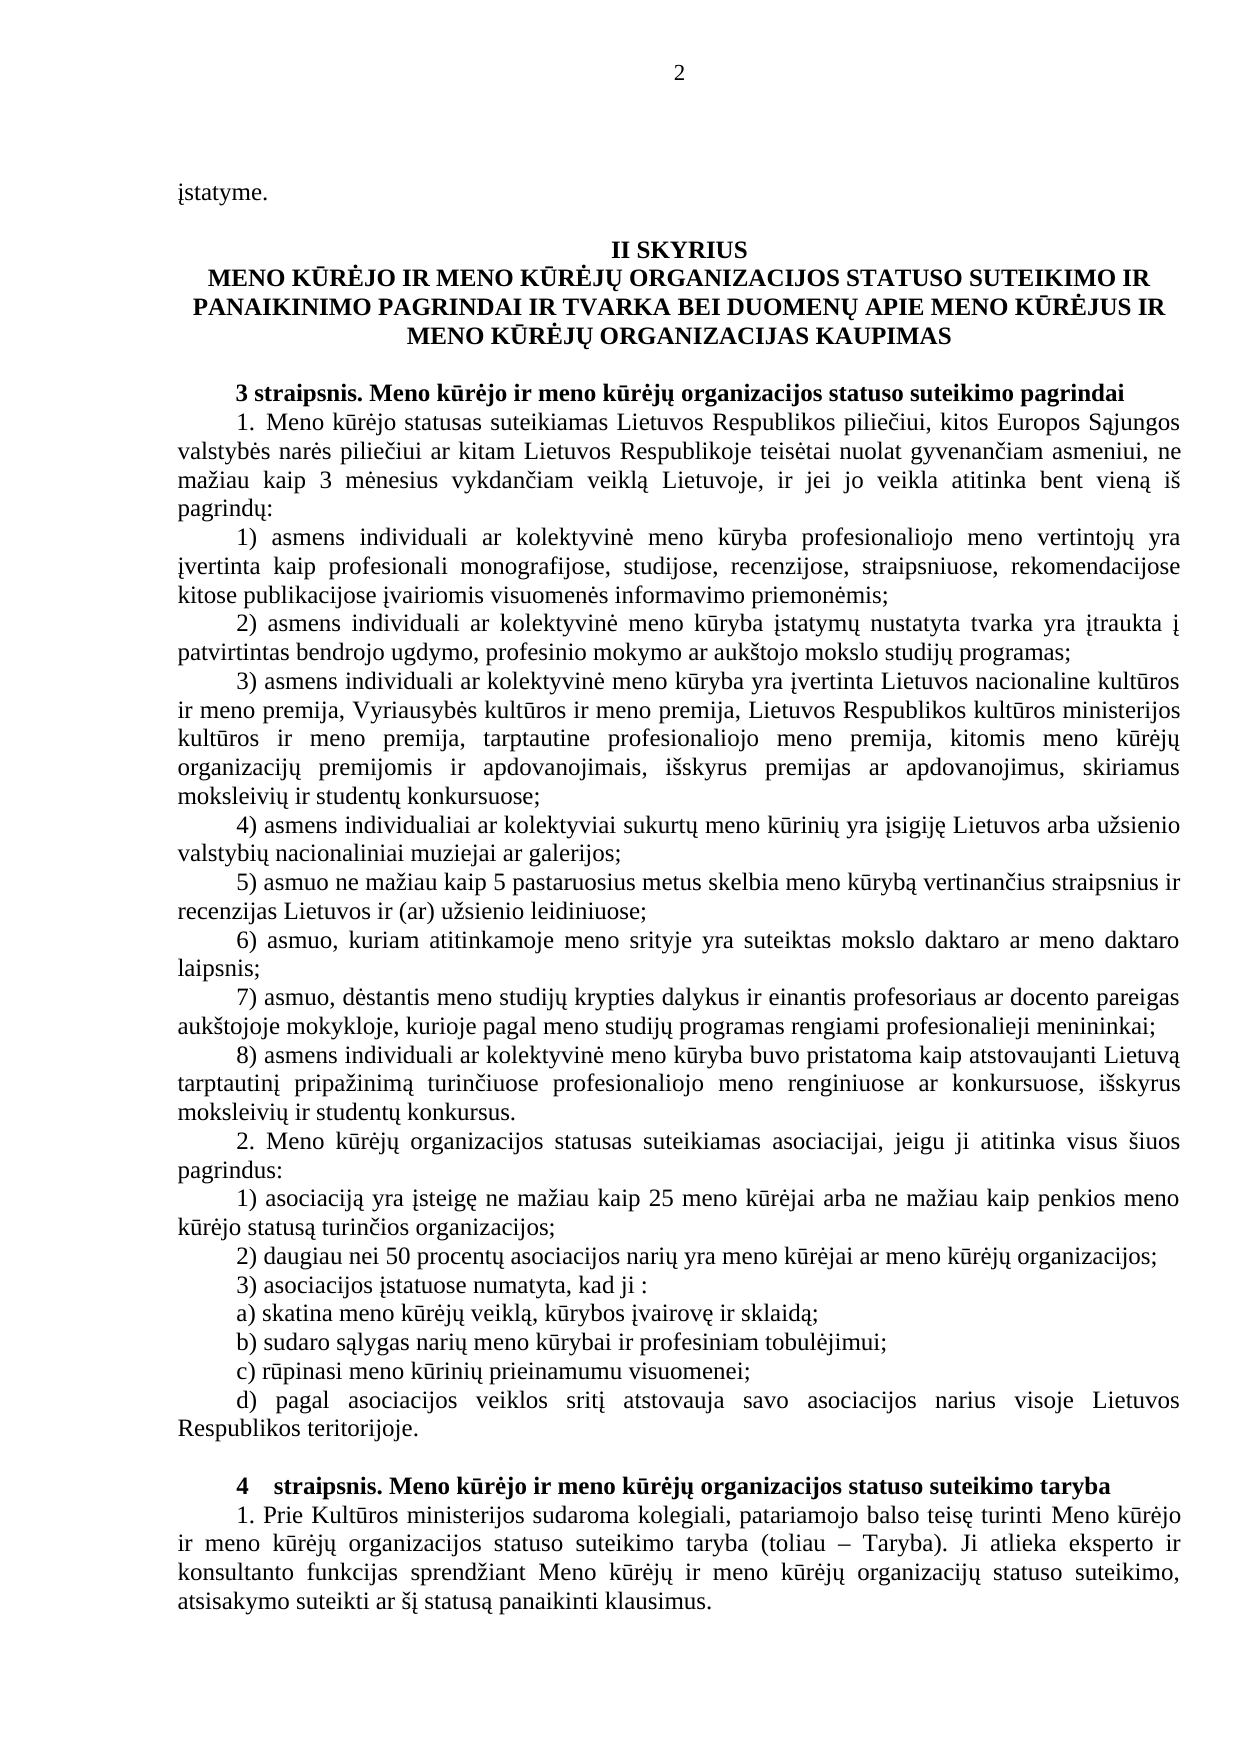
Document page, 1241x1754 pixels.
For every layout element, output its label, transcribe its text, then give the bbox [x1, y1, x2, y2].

text a) skatina meno kūrėjų veiklą, kūrybos įvairovę ir sklaidą; [177, 1298, 1181, 1327]
text II SKYRIUS [177, 235, 1181, 263]
text 1. Prie Kultūros ministerijos sudaroma kolegiali, patariamojo balso teisę turinti Meno kūrėjo ir meno kūrėjų organizacijos statuso suteikimo taryba (toliau – Taryba). Ji atlieka eksperto ir konsultanto funkcijas sprendžiant Meno kūrėjų ir meno kūrėjų organizacijų statuso suteikimo, atsisakymo suteikti ar šį statusą panaikinti klausimus. [177, 1500, 1181, 1615]
text 5) asmuo ne mažiau kaip 5 pastaruosius metus skelbia meno kūrybą vertinančius straipsnius ir recenzijas Lietuvos ir (ar) užsienio leidiniuose; [177, 867, 1181, 925]
text 3) asmens individuali ar kolektyvinė meno kūryba yra įvertinta Lietuvos nacionaline kultūros ir meno premija, Vyriausybės kultūros ir meno premija, Lietuvos Respublikos kultūros ministerijos kultūros ir meno premija, tarptautine profesionaliojo meno premija, kitomis meno kūrėjų organizacijų premijomis ir apdovanojimais, išskyrus premijas ar apdovanojimus, skiriamus moksleivių ir studentų konkursuose; [177, 666, 1181, 810]
text 2. Meno kūrėjų organizacijos statusas suteikiamas asociacijai, jeigu ji atitinka visus šiuos pagrindus: [177, 1126, 1181, 1183]
text 3 straipsnis. Meno kūrėjo ir meno kūrėjų organizacijos statuso suteikimo pagrindai [177, 378, 1181, 407]
text 4 straipsnis. Meno kūrėjo ir meno kūrėjų organizacijos statuso suteikimo taryba [236, 1471, 1181, 1500]
text 1) asociaciją yra įsteigę ne mažiau kaip 25 meno kūrėjai arba ne mažiau kaip penkios meno kūrėjo statusą turinčios organizacijos; [177, 1183, 1181, 1241]
text 4) asmens individualiai ar kolektyviai sukurtų meno kūrinių yra įsigiję Lietuvos arba užsienio valstybių nacionaliniai muziejai ar galerijos; [177, 810, 1181, 867]
text 7) asmuo, dėstantis meno studijų krypties dalykus ir einantis profesoriaus ar docento pareigas aukštojoje mokykloje, kurioje pagal meno studijų programas rengiami profesionalieji menininkai; [177, 982, 1181, 1040]
text d) pagal asociacijos veiklos sritį atstovauja savo asociacijos narius visoje Lietuvos Respublikos teritorijoje. [177, 1385, 1181, 1442]
text 6) asmuo, kuriam atitinkamoje meno srityje yra suteiktas mokslo daktaro ar meno daktaro laipsnis; [177, 925, 1181, 982]
text MENO KŪRĖJO IR MENO KŪRĖJŲ ORGANIZACIJOS STATUSO SUTEIKIMO IR PANAIKINIMO PAGRINDAI IR TVARKA BEI DUOMENŲ APIE MENO KŪRĖJUS IR MENO KŪRĖJŲ ORGANIZACIJAS KAUPIMAS [177, 263, 1181, 350]
text 1. Meno kūrėjo statusas suteikiamas Lietuvos Respublikos piliečiui, kitos Europos Sąjungos valstybės narės piliečiui ar kitam Lietuvos Respublikoje teisėtai nuolat gyvenančiam asmeniui, ne mažiau kaip 3 mėnesius vykdančiam veiklą Lietuvoje, ir jei jo veikla atitinka bent vieną iš pagrindų: [177, 407, 1181, 522]
text 2) asmens individuali ar kolektyvinė meno kūryba įstatymų nustatyta tvarka yra įtraukta į patvirtintas bendrojo ugdymo, profesinio mokymo ar aukštojo mokslo studijų programas; [177, 608, 1181, 666]
text c) rūpinasi meno kūrinių prieinamumu visuomenei; [177, 1356, 1181, 1385]
text 8) asmens individuali ar kolektyvinė meno kūryba buvo pristatoma kaip atstovaujanti Lietuvą tarptautinį pripažinimą turinčiuose profesionaliojo meno renginiuose ar konkursuose, išskyrus moksleivių ir studentų konkursus. [177, 1040, 1181, 1126]
text 2) daugiau nei 50 procentų asociacijos narių yra meno kūrėjai ar meno kūrėjų organizacijos; [177, 1241, 1181, 1270]
text 1) asmens individuali ar kolektyvinė meno kūryba profesionaliojo meno vertintojų yra įvertinta kaip profesionali monografijose, studijose, recenzijose, straipsniuose, rekomendacijose kitose publikacijose įvairiomis visuomenės informavimo priemonėmis; [177, 522, 1181, 608]
text 3) asociacijos įstatuose numatyta, kad ji : [177, 1270, 1181, 1298]
text b) sudaro sąlygas narių meno kūrybai ir profesiniam tobulėjimui; [177, 1327, 1181, 1356]
text įstatyme. [177, 177, 1181, 206]
